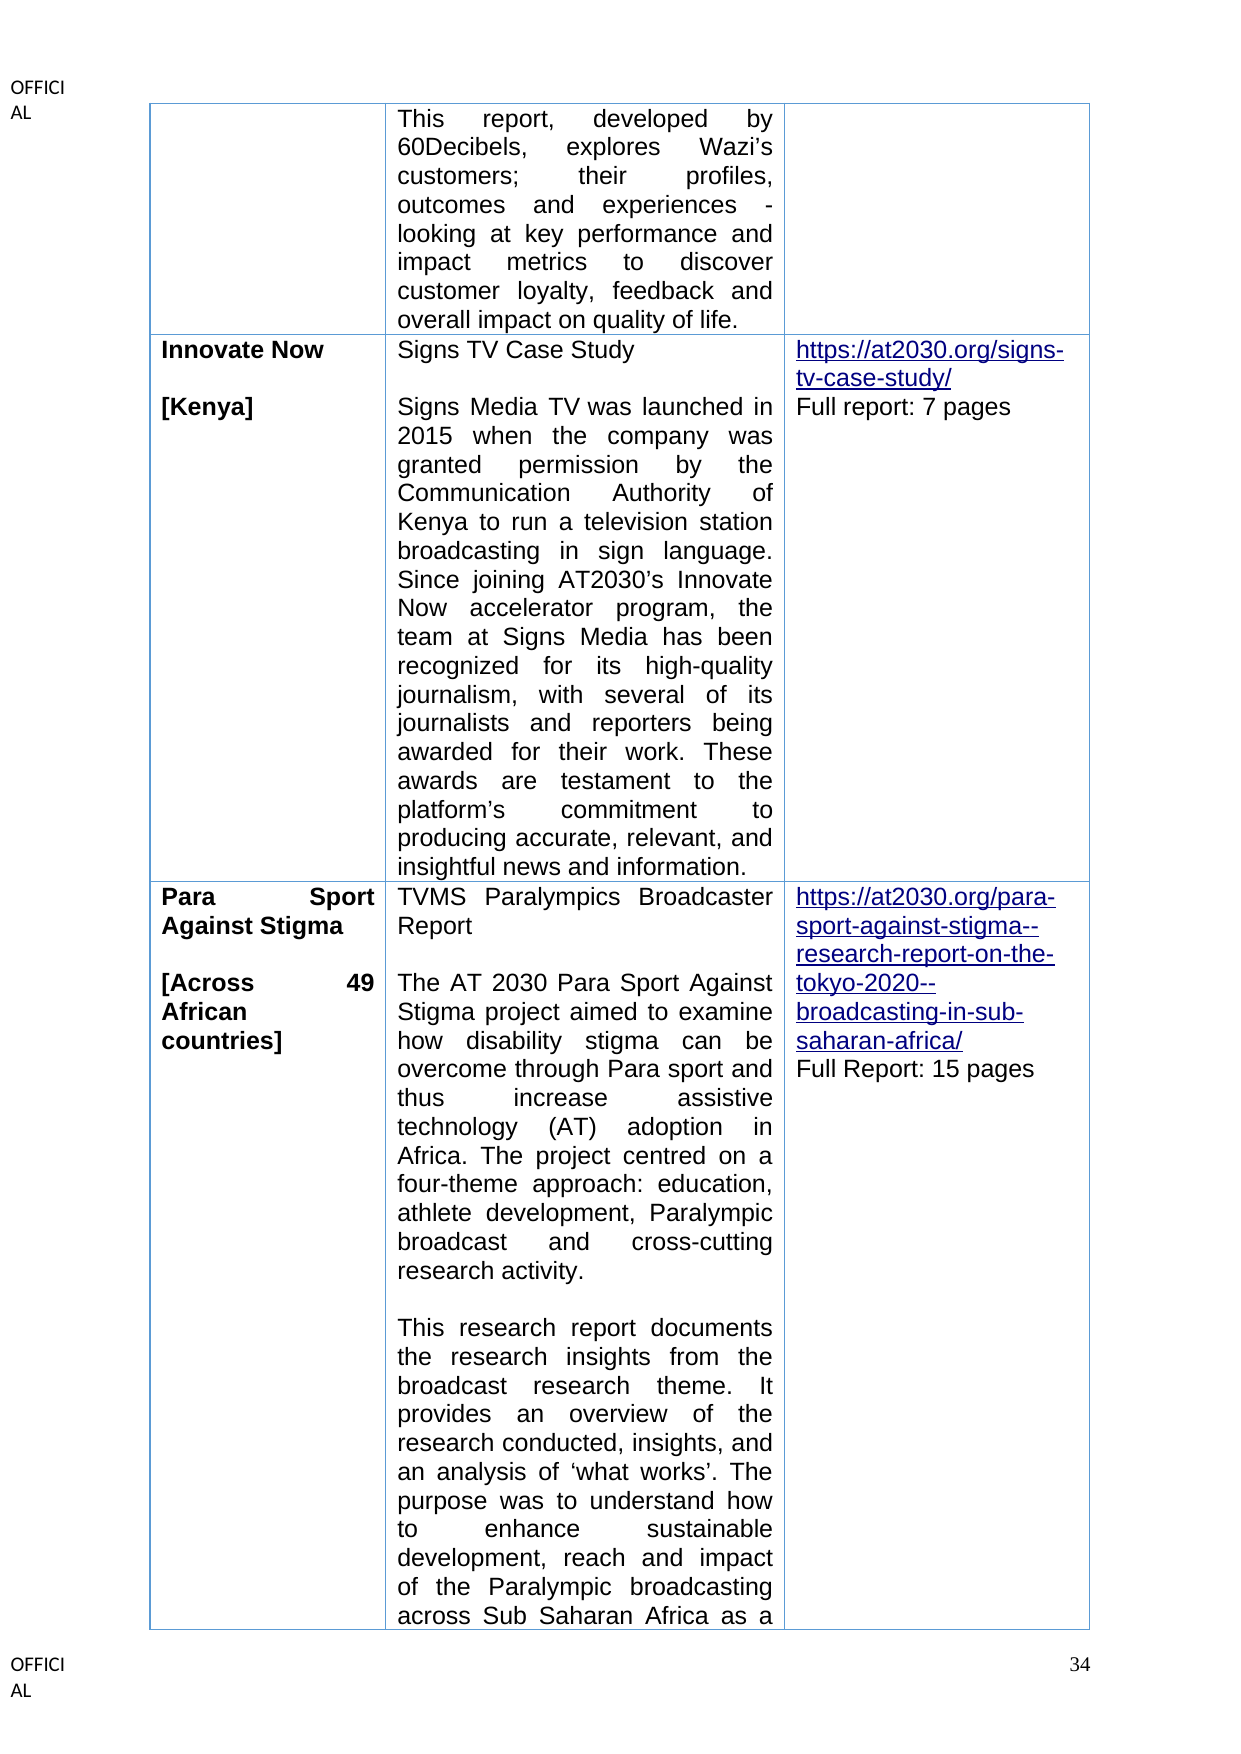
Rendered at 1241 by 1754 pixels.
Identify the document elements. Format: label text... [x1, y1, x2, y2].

table_cell [785, 104, 1089, 333]
table_cell TVMS Paralympics Broadcaster Report The AT 2030 Para Sport Against Stigma project aimed to examine how disability stigma can be overcome through Para sport and thus increase assistive technology (AT) adoption in Africa. The project centred on a four-theme approach: education, athlete development, Paralympic broadcast and cross-cutting research activity. This research report documents the research insights from the broadcast research theme. It provides an overview of the research conducted, insights, and an analysis of ‘what works’. The purpose was to understand how to enhance sustainable development, reach and impact of the Paralympic broadcasting across Sub Saharan Africa as a [386, 882, 784, 1629]
table_cell This report, developed by 60Decibels, explores Wazi’s customers; their profiles, outcomes and experiences - looking at key performance and impact metrics to discover customer loyalty, feedback and overall impact on quality of life. [386, 104, 784, 333]
table_cell Signs TV Case Study Signs Media TV was launched in 2015 when the company was granted permission by the Communication Authority of Kenya to run a television station broadcasting in sign language. Since joining AT2030’s Innovate Now accelerator program, the team at Signs Media has been recognized for its high-quality journalism, with several of its journalists and reporters being awarded for their work. These awards are testament to the platform’s commitment to producing accurate, relevant, and insightful news and information. [386, 335, 784, 881]
table_cell [151, 104, 385, 333]
table_cell https://at2030.org/signs-tv-case-study/ Full report: 7 pages [785, 335, 1089, 881]
table_cell https://at2030.org/para-sport-against-stigma--research-report-on-the-tokyo-2020--broadcasting-in-sub-saharan-africa/ Full Report: 15 pages [785, 882, 1089, 1629]
table_cell Para Sport Against Stigma [Across 49 African countries] [151, 882, 385, 1629]
table_cell Innovate Now [Kenya] [151, 335, 385, 881]
